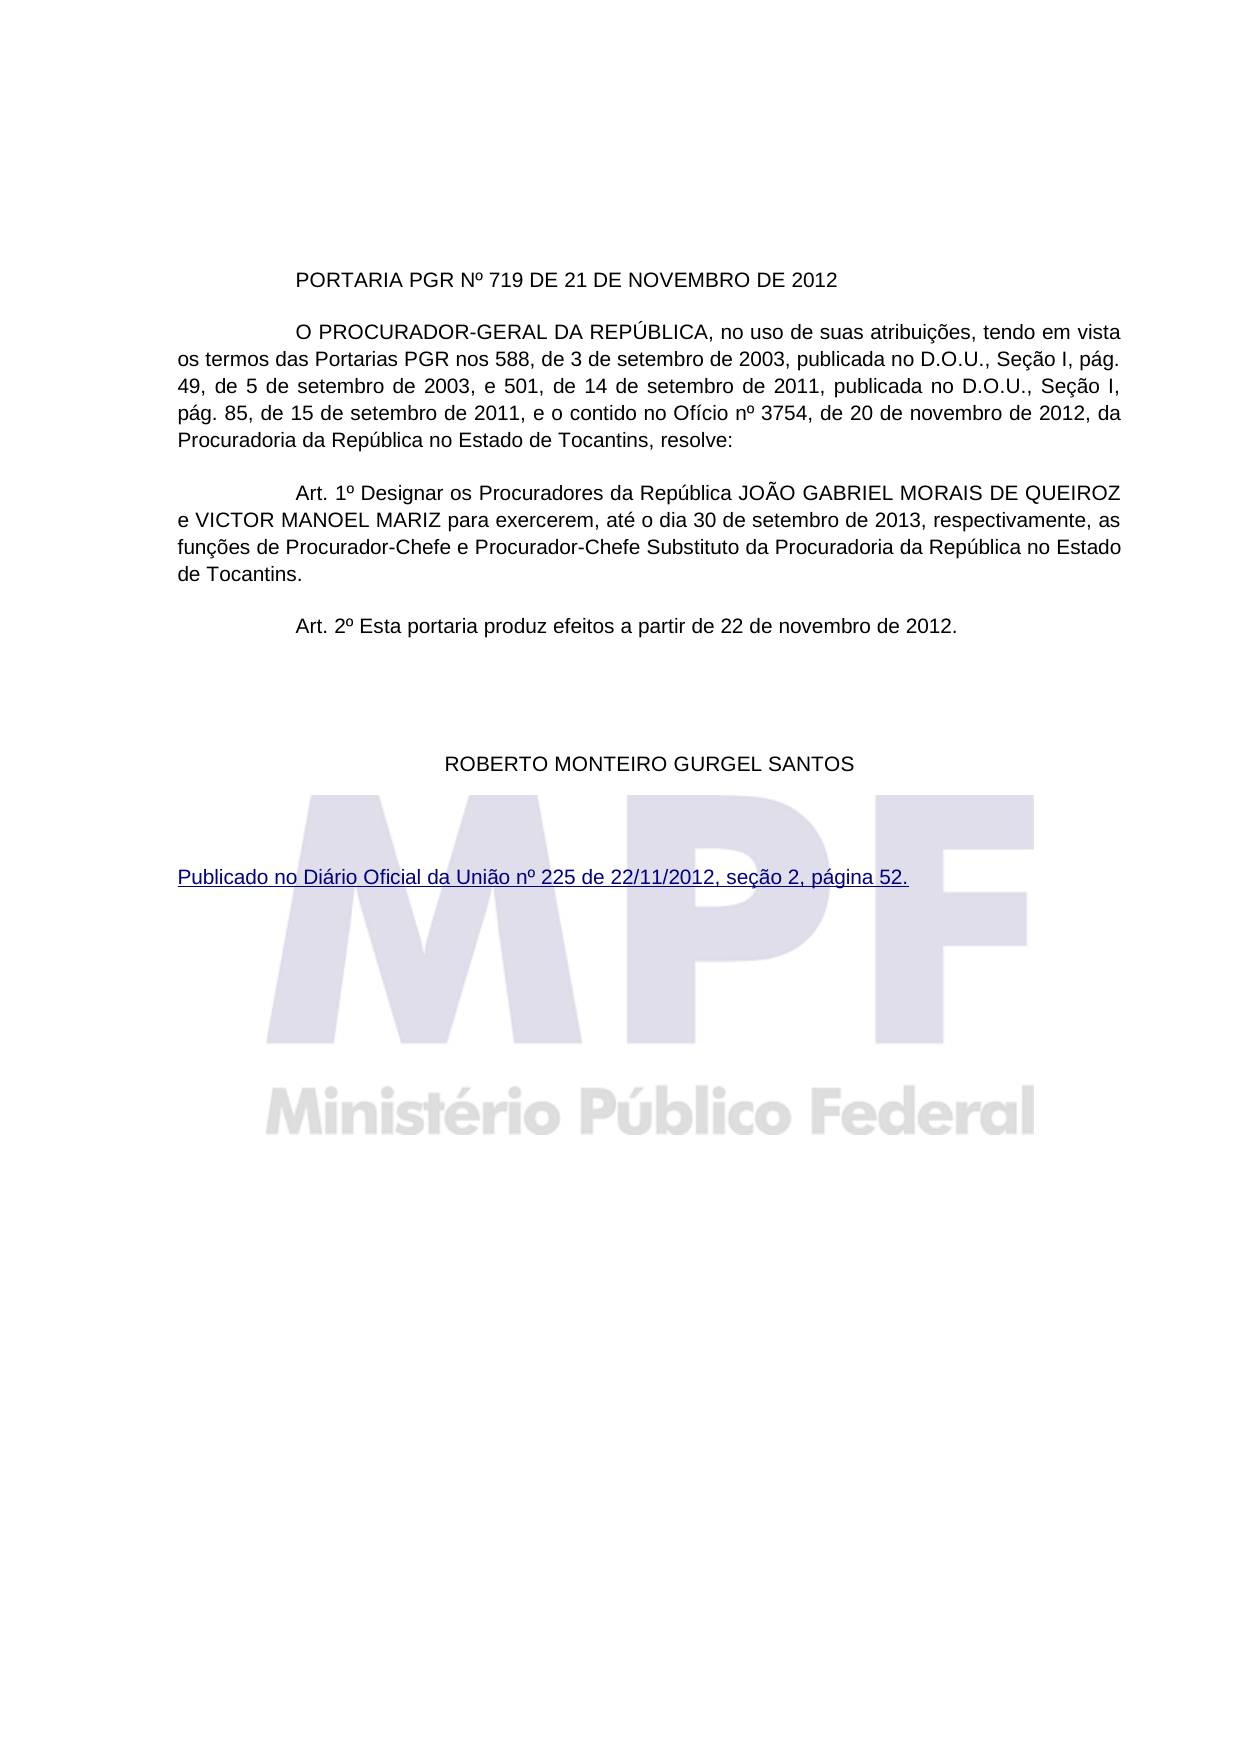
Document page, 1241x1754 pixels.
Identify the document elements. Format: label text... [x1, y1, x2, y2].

text Art. 2º Esta portaria produz efeitos a partir de 22 de novembro de 2012. [177, 612, 1122, 639]
text Publicado no Diário Oficial da União nº 225 de 22/11/2012, seção 2, página 52. [177, 865, 1122, 889]
text ROBERTO MONTEIRO GURGEL SANTOS [177, 752, 1122, 776]
text O PROCURADOR-GERAL DA REPÚBLICA, no uso de suas atribuições, tendo em vista os termos das Portarias PGR nos 588, de 3 de setembro de 2003, publicada no D.O.U., Seção I, pág. 49, de 5 de setembro de 2003, e 501, de 14 de setembro de 2011, publicada no D.O.U., Seção I, pág. 85, de 15 de setembro de 2011, e o contido no Ofício nº 3754, de 20 de novembro de 2012, da Procuradoria da República no Estado de Tocantins, resolve: [177, 318, 1122, 453]
text Art. 1º Designar os Procuradores da República JOÃO GABRIEL MORAIS DE QUEIROZ e VICTOR MANOEL MARIZ para exercerem, até o dia 30 de setembro de 2013, respectivamente, as funções de Procurador-Chefe e Procurador-Chefe Substituto da Procuradoria da República no Estado de Tocantins. [177, 478, 1122, 587]
text PORTARIA PGR Nº 719 DE 21 DE NOVEMBRO DE 2012 [177, 266, 1122, 293]
picture [266, 889, 1034, 1136]
picture [266, 795, 1034, 865]
